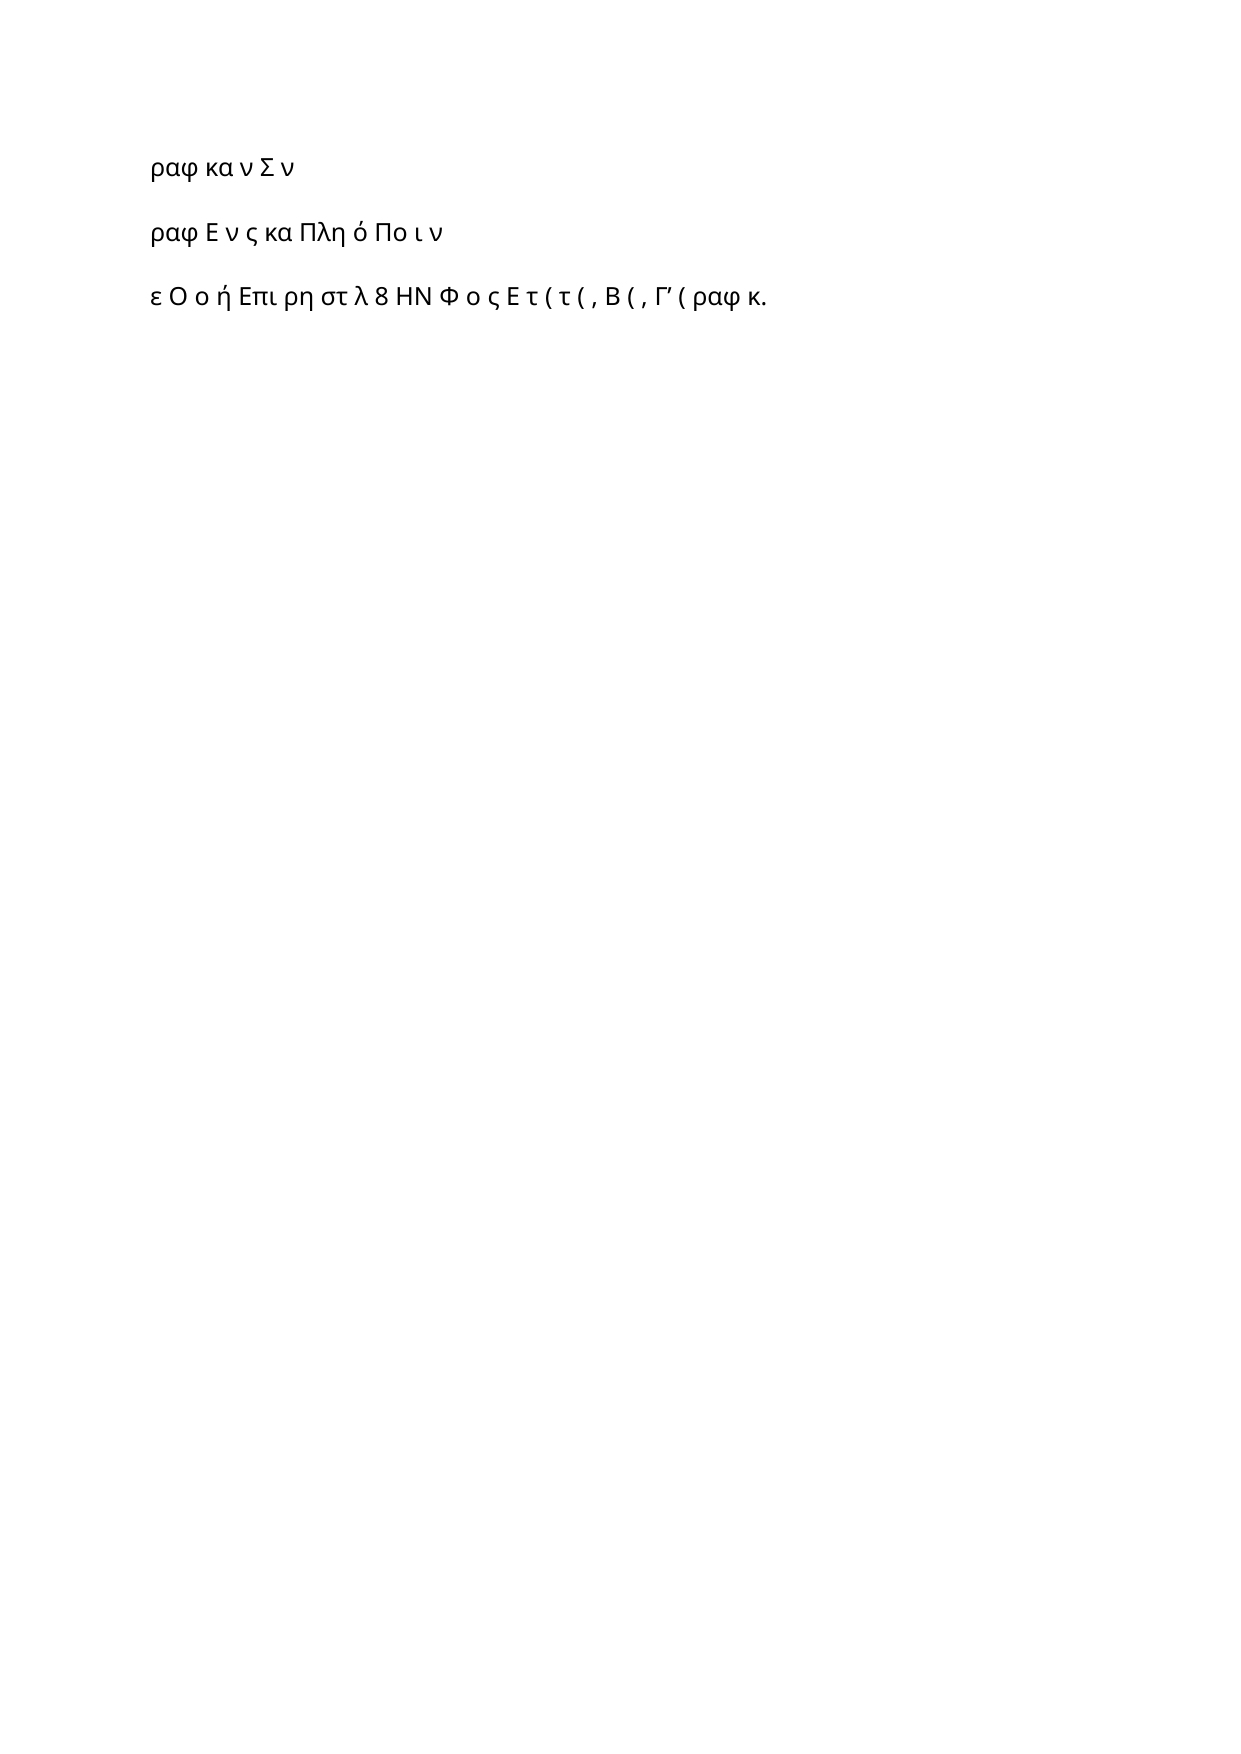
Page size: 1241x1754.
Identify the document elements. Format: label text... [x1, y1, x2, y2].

text ραφ Ε ν ς κα Πλη ό Πο ι ν [150, 214, 1090, 248]
text ε Ο ο ή Επι ρη στ λ 8 ΗΝ Φ ο ς Ε τ ( τ ( , Β ( , Γ’ ( ραφ κ. [150, 278, 1090, 312]
text ραφ κα ν Σ ν [150, 150, 1090, 184]
